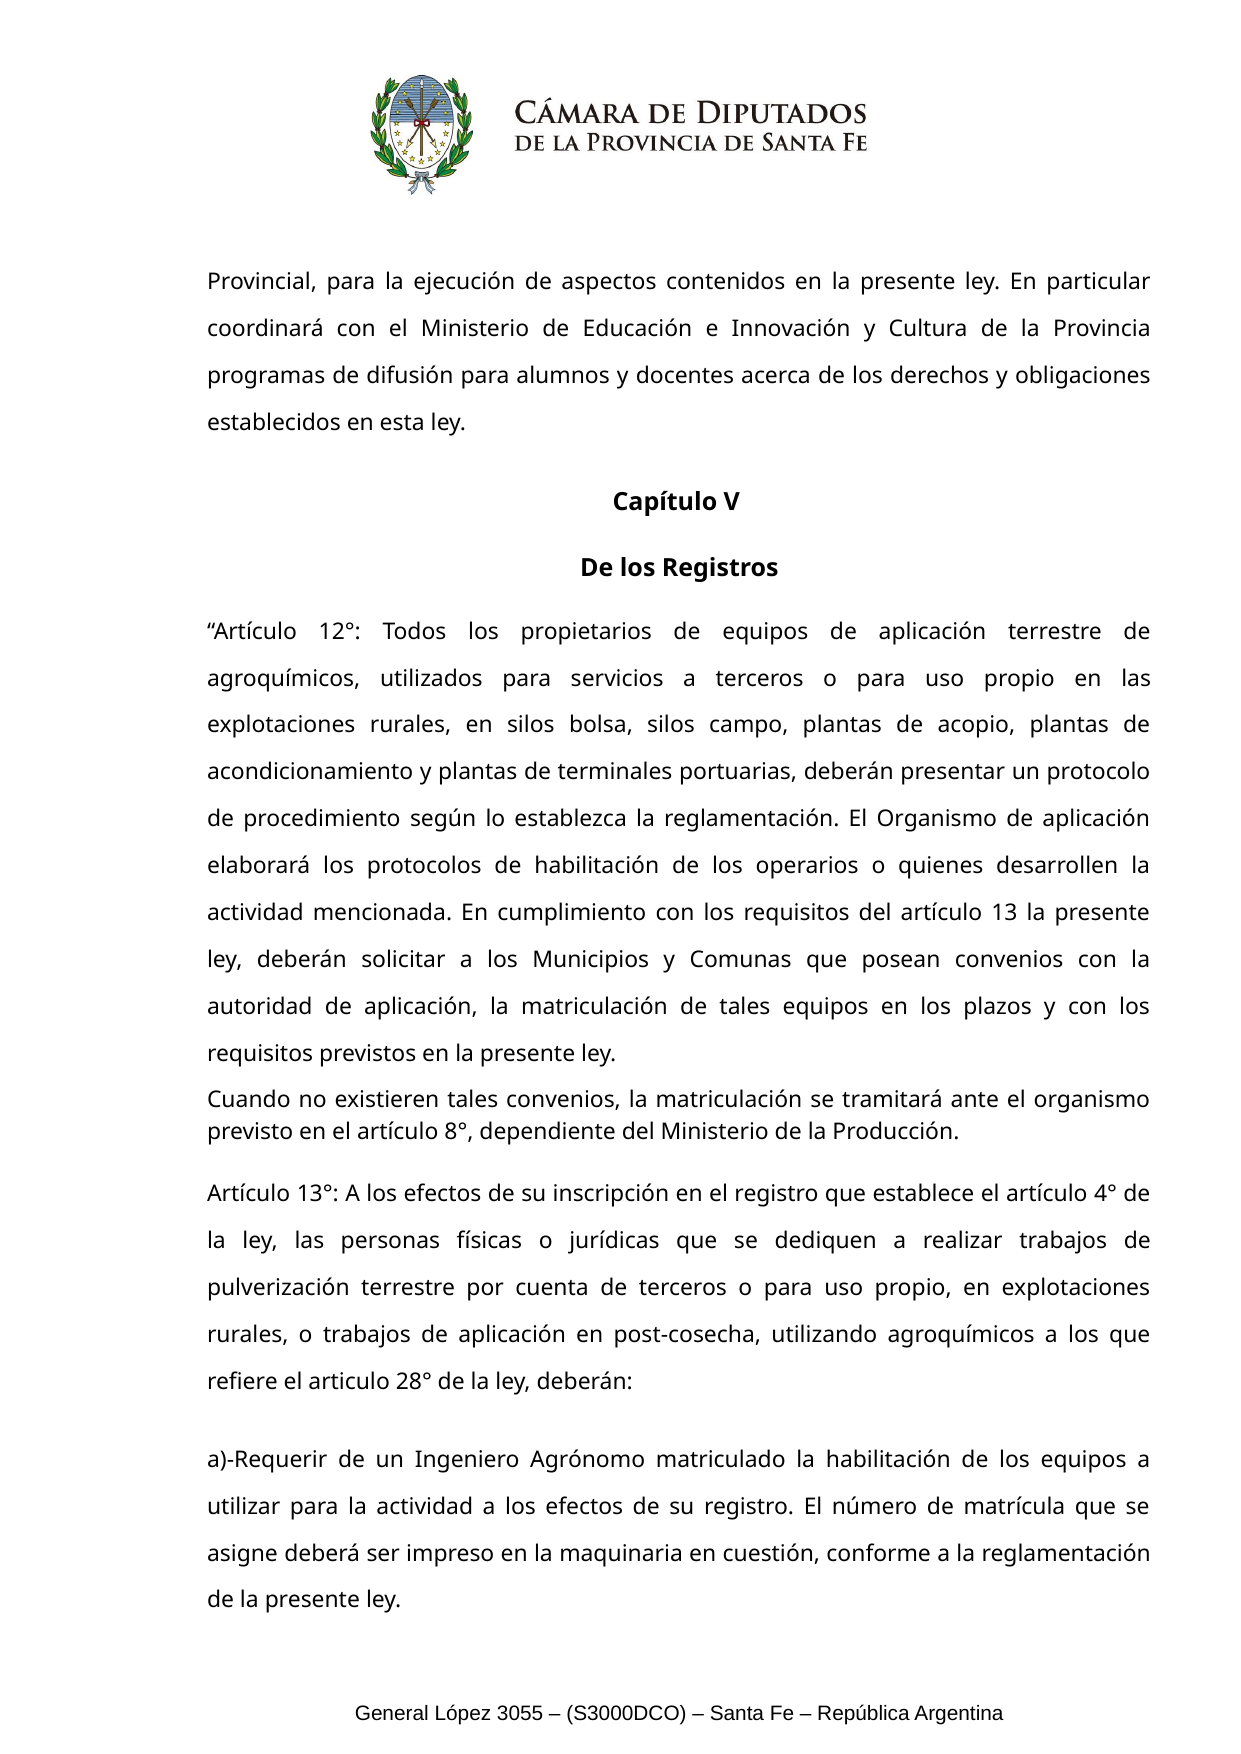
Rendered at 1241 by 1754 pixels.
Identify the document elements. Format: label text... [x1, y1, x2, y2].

text a)-Requerir de un Ingeniero Agrónomo matriculado la habilitación de los equipos a utilizar para la actividad a los efectos de su registro. El número de matrícula que se asigne deberá ser impreso en la maquinaria en cuestión, conforme a la reglamentación de la presente ley. [207, 1443, 1152, 1615]
picture [370, 75, 867, 199]
text Artículo 13°: A los efectos de su inscripción en el registro que establece el artículo 4° de la ley, las personas físicas o jurídicas que se dediquen a realizar trabajos de pulverización terrestre por cuenta de terceros o para uso propio, en explotaciones rurales, o trabajos de aplicación en post-cosecha, utilizando agroquímicos a los que refiere el articulo 28° de la ley, deberán: [207, 1177, 1152, 1396]
text Cuando no existieren tales convenios, la matriculación se tramitará ante el organismo previsto en el artículo 8°, dependiente del Ministerio de la Producción. [207, 1083, 1152, 1146]
text Provincial, para la ejecución de aspectos contenidos en la presente ley. En particular coordinará con el Ministerio de Educación e Innovación y Cultura de la Provincia programas de difusión para alumnos y docentes acerca de los derechos y obligaciones establecidos en esta ley. [207, 265, 1152, 437]
text “Artículo 12°: Todos los propietarios de equipos de aplicación terrestre de agroquímicos, utilizados para servicios a terceros o para uso propio en las explotaciones rurales, en silos bolsa, silos campo, plantas de acopio, plantas de acondicionamiento y plantas de terminales portuarias, deberán presentar un protocolo de procedimiento según lo establezca la reglamentación. El Organismo de aplicación elaborará los protocolos de habilitación de los operarios o quienes desarrollen la actividad mencionada. En cumplimiento con los requisitos del artículo 13 la presente ley, deberán solicitar a los Municipios y Comunas que posean convenios con la autoridad de aplicación, la matriculación de tales equipos en los plazos y con los requisitos previstos en la presente ley. [207, 615, 1152, 1068]
text De los Registros [207, 549, 1152, 583]
text Capítulo V [207, 484, 1152, 518]
